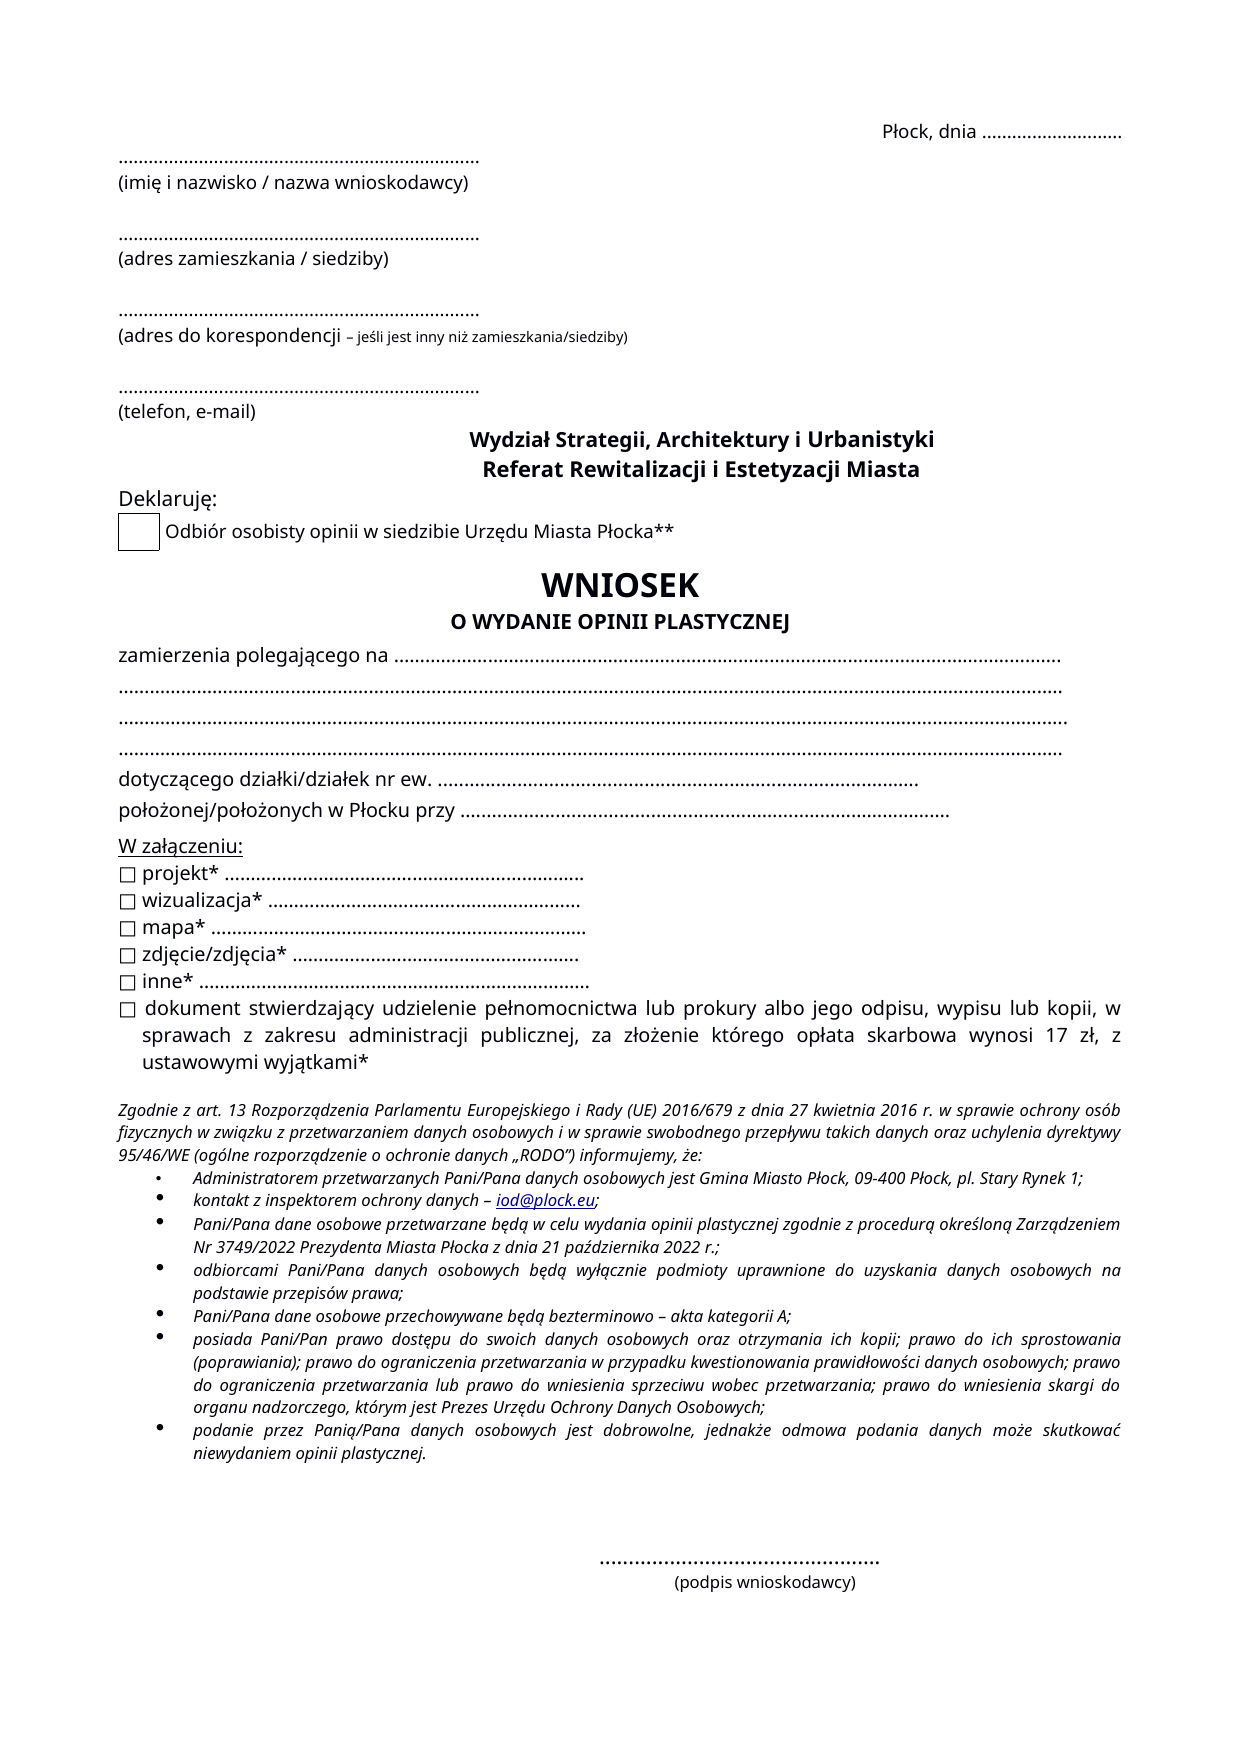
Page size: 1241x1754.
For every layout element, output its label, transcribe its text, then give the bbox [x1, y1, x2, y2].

text zamierzenia polegającego na …………………………………………………………………………………………….…………………. [118, 641, 1122, 668]
table_header Odbiór osobisty opinii w siedzibie Urzędu Miasta Płocka** [160, 513, 720, 549]
text □ zdjęcie/zdjęcia* ………………………………………………. [118, 941, 1122, 968]
text (podpis wnioskodawcy) [118, 1571, 1122, 1594]
text ………………………………………………………………………………………………………………………………...…………………………….. [118, 703, 1122, 730]
list Pani/Pana dane osobowe przetwarzane będą w celu wydania opinii plastycznej zgodnie z procedurą określoną Zarządzeniem Nr 3749/2022 Prezydenta Miasta Płocka z dnia 21 października 2022 r.; [156, 1212, 1122, 1258]
text położonej/położonych w Płocku przy …...................................................…….....………………………. [118, 796, 1122, 823]
text .............................................… [118, 1541, 1122, 1571]
text (adres do korespondencji – jeśli jest inny niż zamieszkania/siedziby) [118, 322, 1122, 348]
text (imię i nazwisko / nazwa wnioskodawcy) [118, 169, 1122, 195]
text Płock, dnia ............................ [118, 118, 1122, 144]
list odbiorcami Pani/Pana danych osobowych będą wyłącznie podmioty uprawnione do uzyskania danych osobowych na podstawie przepisów prawa; [156, 1258, 1122, 1304]
text (telefon, e-mail) [118, 399, 1122, 424]
list podanie przez Panią/Pana danych osobowych jest dobrowolne, jednakże odmowa podania danych może skutkować niewydaniem opinii plastycznej. [156, 1419, 1122, 1465]
text WNIOSEK [118, 561, 1122, 607]
text Zgodnie z art. 13 Rozporządzenia Parlamentu Europejskiego i Rady (UE) 2016/679 z dnia 27 kwietnia 2016 r. w sprawie ochrony osób fizycznych w związku z przetwarzaniem danych osobowych i w sprawie swobodnego przepływu takich danych oraz uchylenia dyrektywy 95/46/WE (ogólne rozporządzenie o ochronie danych „RODO”) informujemy, że: [118, 1098, 1122, 1166]
text (adres zamieszkania / siedziby) [118, 246, 1122, 271]
list Administratorem przetwarzanych Pani/Pana danych osobowych jest Gmina Miasto Płock, 09-400 Płock, pl. Stary Rynek 1; [156, 1166, 1122, 1189]
text ………………………………………………………………………………………………………………………………...…………………..……….. [118, 734, 1122, 761]
text □ mapa* ……………………………………………………………… [118, 914, 1122, 941]
text dotyczącego działki/działek nr ew. .......................................................…….......................……. [118, 765, 1122, 792]
text ........................................................................ [118, 220, 1122, 246]
list kontakt z inspektorem ochrony danych – iod@plock.eu; [156, 1189, 1122, 1212]
text ........................................................................ [118, 373, 1122, 399]
text □ dokument stwierdzający udzielenie pełnomocnictwa lub prokury albo jego odpisu, wypisu lub kopii, w sprawach z zakresu administracji publicznej, za złożenie którego opłata skarbowa wynosi 17 zł, z ustawowymi wyjątkami* [118, 994, 1122, 1076]
text □ projekt* …………………………………………………………... [118, 860, 1122, 887]
text Wydział Strategii, Architektury i Urbanistyki [118, 424, 1122, 454]
text ........................................................................ [118, 144, 1122, 169]
text □ wizualizacja* …………………………………………………... [118, 887, 1122, 914]
text ………………………………………………………………………………………………………………………………...……………..…………….. [118, 672, 1122, 699]
text W załączeniu: [118, 833, 1122, 860]
list Pani/Pana dane osobowe przechowywane będą bezterminowo – akta kategorii A; [156, 1304, 1122, 1327]
table_header [119, 514, 159, 549]
list posiada Pani/Pan prawo dostępu do swoich danych osobowych oraz otrzymania ich kopii; prawo do ich sprostowania (poprawiania); prawo do ograniczenia przetwarzania w przypadku kwestionowania prawidłowości danych osobowych; prawo do ograniczenia przetwarzania lub prawo do wniesienia sprzeciwu wobec przetwarzania; prawo do wniesienia skargi do organu nadzorczego, którym jest Prezes Urzędu Ochrony Danych Osobowych; [156, 1327, 1122, 1419]
text Referat Rewitalizacji i Estetyzacji Miasta [118, 454, 1122, 484]
text O WYDANIE OPINII PLASTYCZNEJ [118, 607, 1122, 635]
text □ inne* ………………………………………………………………… [118, 968, 1122, 994]
text Deklaruję: [118, 484, 1122, 512]
text ........................................................................ [118, 297, 1122, 322]
